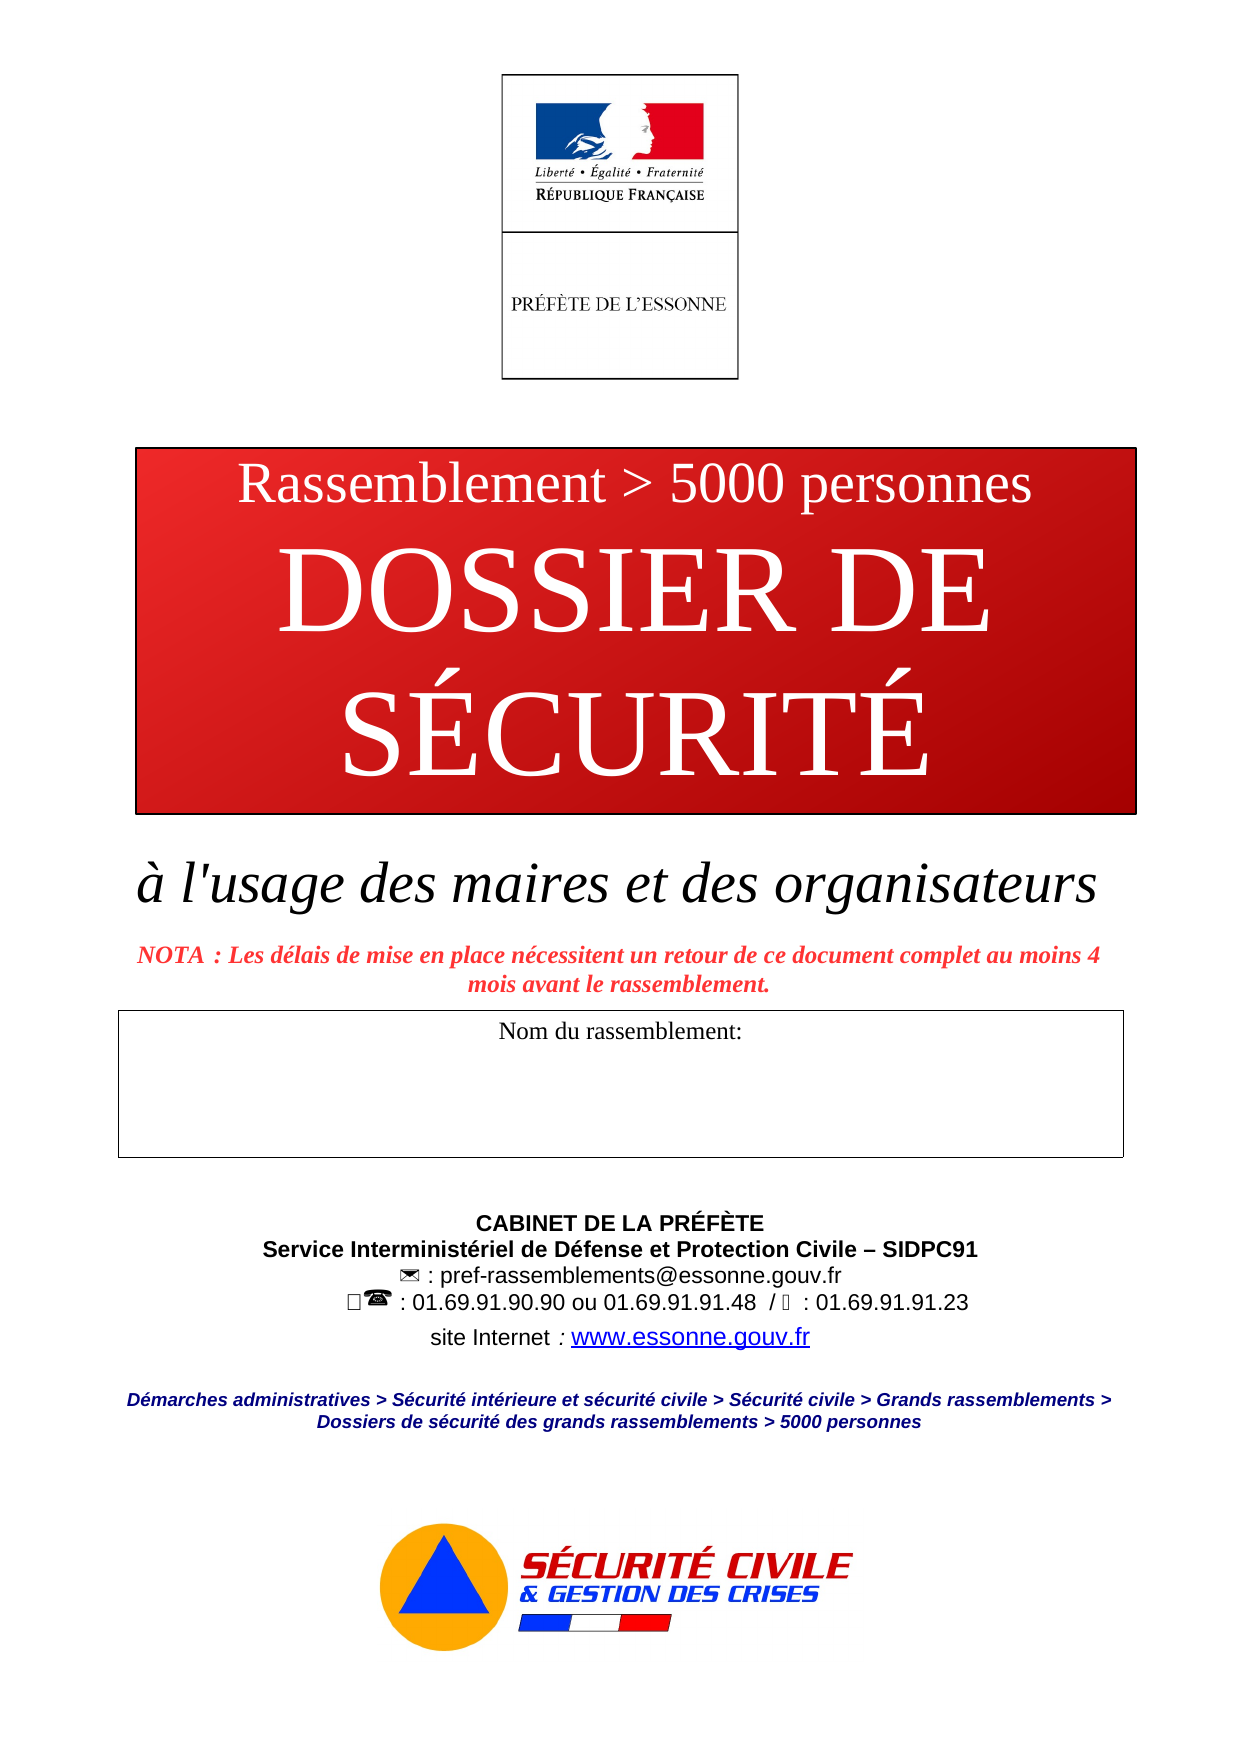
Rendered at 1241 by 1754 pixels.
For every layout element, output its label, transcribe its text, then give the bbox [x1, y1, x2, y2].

text site Internet : www.essonne.gouv.fr [118, 1321, 1122, 1350]
text NOTA : Les délais de mise en place nécessitent un retour de ce document complet au moins 4 mois avant le rassemblement. [118, 940, 1122, 998]
subtitle Service Interministériel de Défense et Protection Civile – SIDPC91 [118, 1236, 1122, 1262]
text Démarches administratives > Sécurité intérieure et sécurité civile > Sécurité civile > Grands rassemblements > Dossiers de sécurité des grands rassemblements > 5000 personnes [118, 1389, 1122, 1432]
picture [377, 1508, 864, 1662]
subtitle CABINET DE LA PRÉFÈTE [118, 1210, 1122, 1236]
subtitle  : pref-rassemblements@essonne.gouv.fr [118, 1262, 1122, 1289]
picture [501, 74, 739, 380]
text à l'usage des maires et des organisateurs [118, 848, 1122, 915]
subtitle  : 01.69.91.90.90 ou 01.69.91.91.48 /  : 01.69.91.91.23 [192, 1289, 1122, 1317]
table_header Nom du rassemblement: [119, 1011, 1123, 1157]
